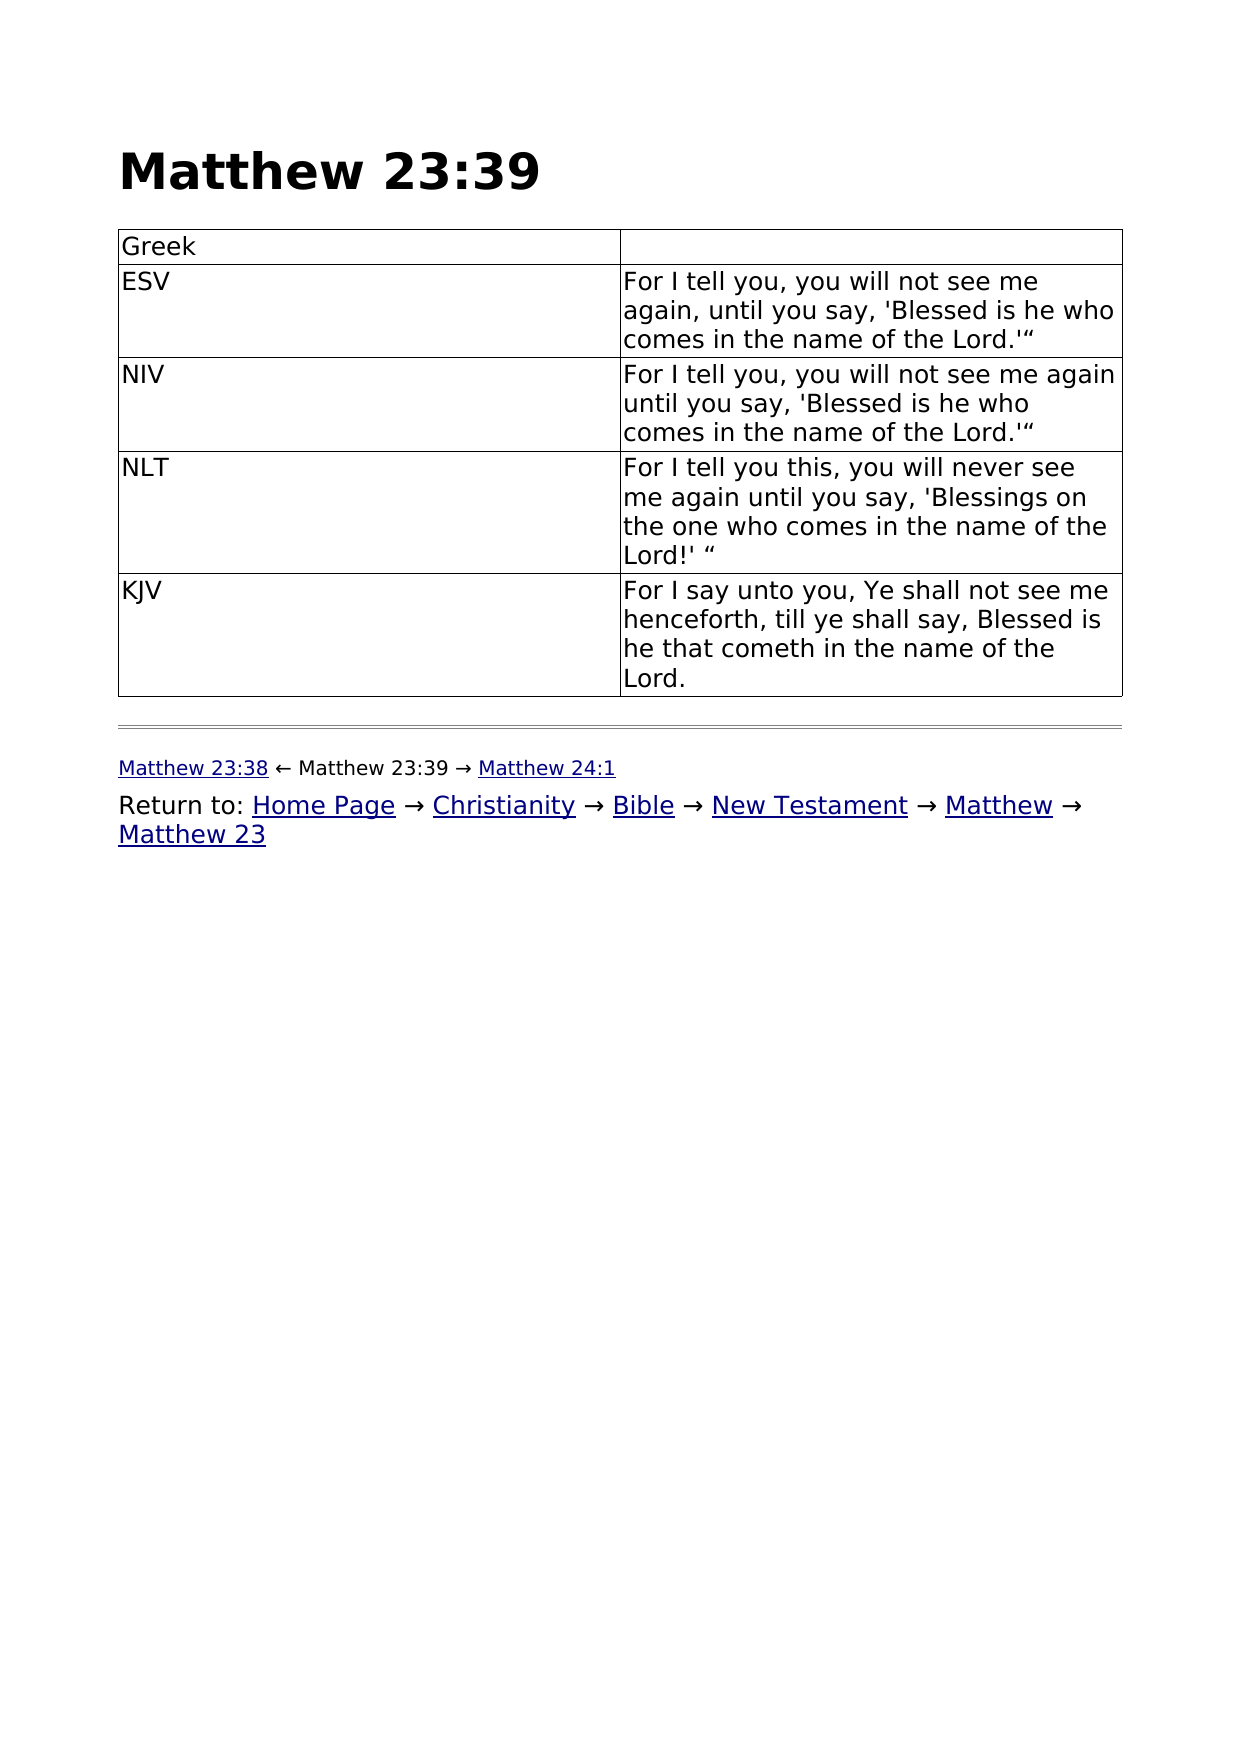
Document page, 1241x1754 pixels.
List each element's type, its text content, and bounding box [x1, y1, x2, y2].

table_cell NIV [119, 358, 620, 451]
text Matthew 23:38 ← Matthew 23:39 → Matthew 24:1 [118, 757, 1122, 791]
table_cell NLT [119, 452, 620, 573]
table_cell ESV [119, 265, 620, 357]
table_header [621, 230, 1122, 264]
table_cell For I tell you, you will not see me again until you say, 'Blessed is he who comes in the name of the Lord.'“ [621, 358, 1122, 451]
table_cell For I tell you this, you will never see me again until you say, 'Blessings on the one who comes in the name of the Lord!' “ [621, 452, 1122, 573]
table_cell KJV [119, 574, 620, 696]
table_cell For I tell you, you will not see me again, until you say, 'Blessed is he who comes in the name of the Lord.'“ [621, 265, 1122, 357]
table_cell For I say unto you, Ye shall not see me henceforth, till ye shall say, Blessed is he that cometh in the name of the Lord. [621, 574, 1122, 696]
table_header Greek [119, 230, 620, 264]
text Return to: Home Page → Christianity → Bible → New Testament → Matthew → Matthew 23 [118, 791, 1122, 849]
subtitle Matthew 23:39 [118, 143, 1122, 201]
